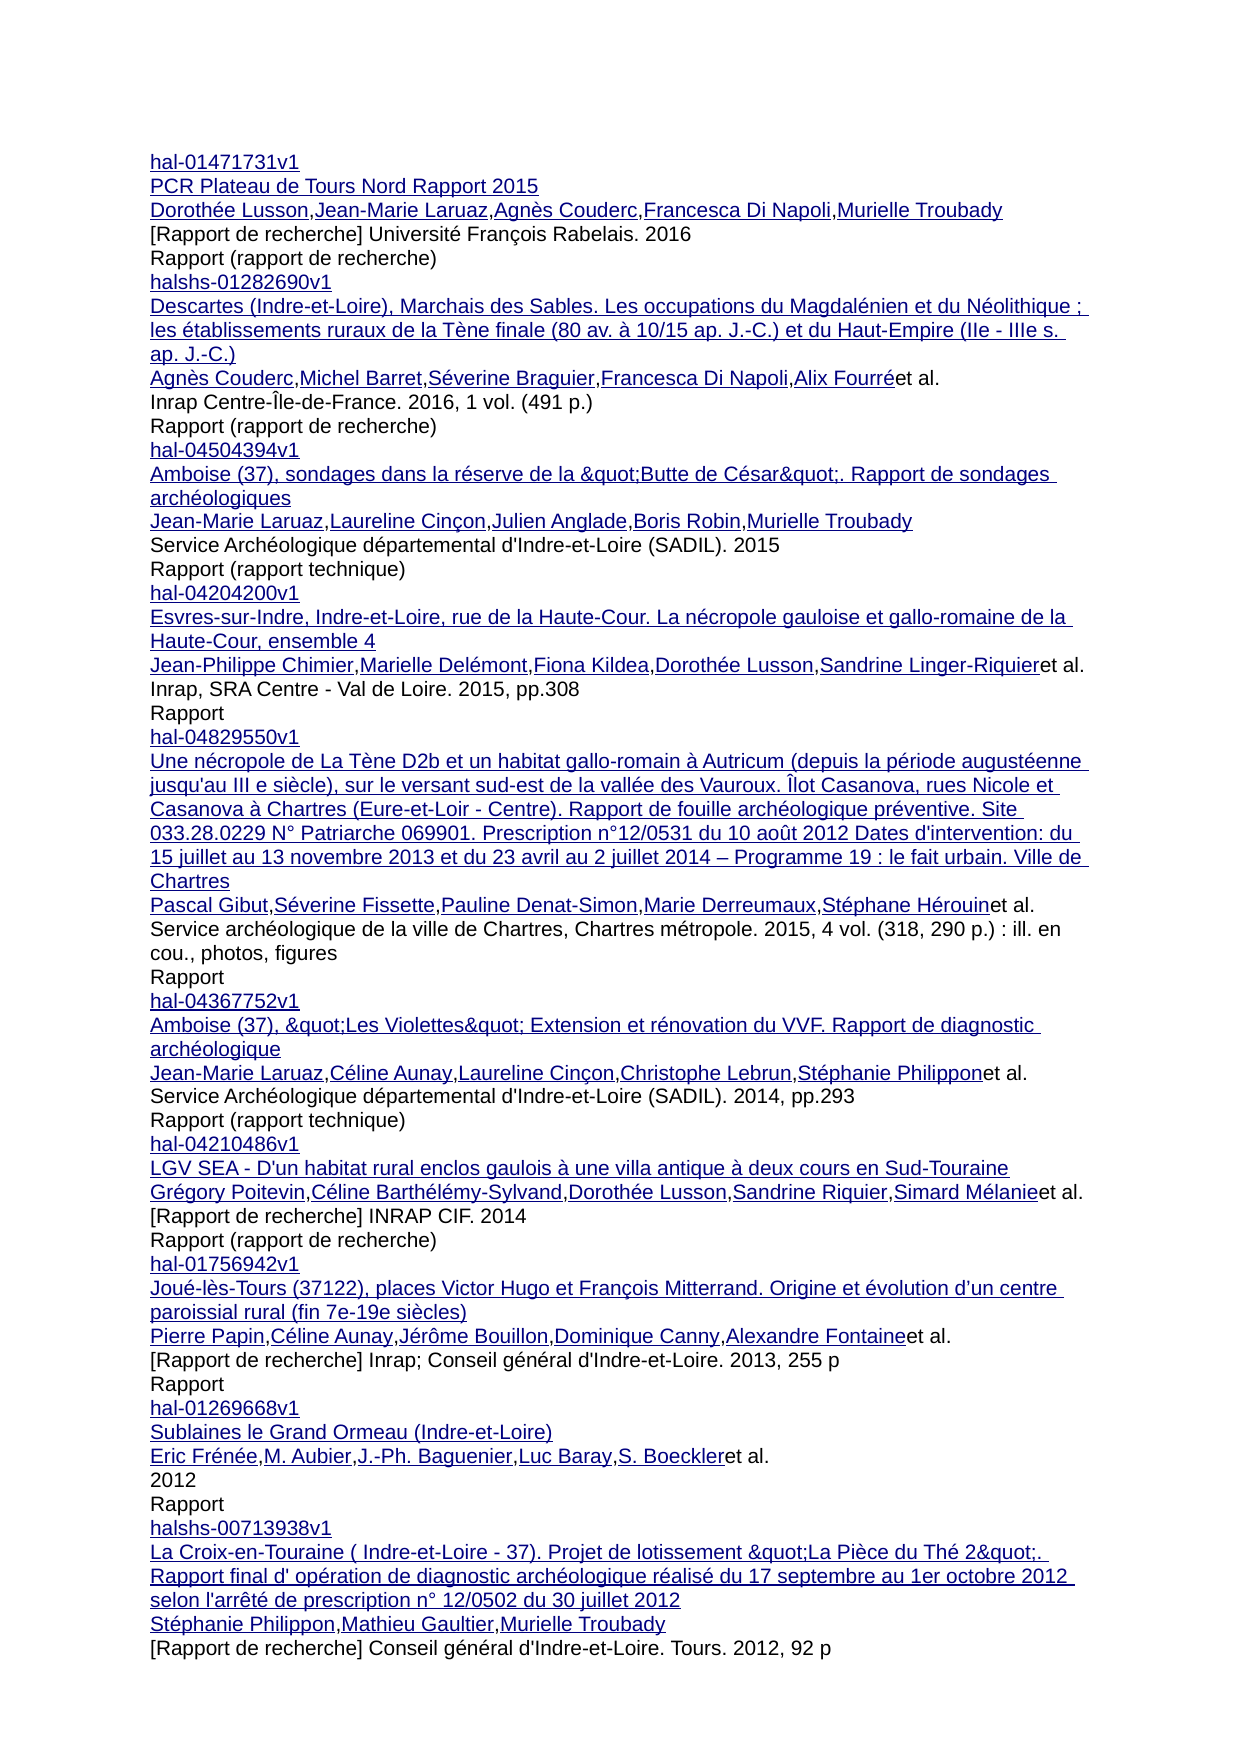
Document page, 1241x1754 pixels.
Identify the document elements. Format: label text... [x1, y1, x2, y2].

table_cell Descartes (Indre-et-Loire), Marchais des Sables. Les occupations du Magdalénien et du Néolithique ; les établissements ruraux de la Tène finale (80 av. à 10/15 ap. J.-C.) et du Haut-Empire (IIe - IIIe s. ap. J.-C.) Agnès Couderc,Michel Barret,Séverine Braguier,Francesca Di Napoli,Alix Fourréet al. Inrap Centre-Île-de-France. 2016, 1 vol. (491 p.) Rapport (rapport de recherche) hal-04504394v1 [150, 294, 1090, 461]
table_cell Amboise (37), sondages dans la réserve de la &quot;Butte de César&quot;. Rapport de sondages archéologiques Jean-Marie Laruaz,Laureline Cinçon,Julien Anglade,Boris Robin,Murielle Troubady Service Archéologique départemental d'Indre-et-Loire (SADIL). 2015 Rapport (rapport technique) hal-04204200v1 [150, 461, 1090, 605]
table_cell Sublaines le Grand Ormeau (Indre-et-Loire) Eric Frénée,M. Aubier,J.-Ph. Baguenier,Luc Baray,S. Boeckleret al. 2012 Rapport halshs-00713938v1 [150, 1420, 1090, 1539]
table_cell Amboise (37), &quot;Les Violettes&quot; Extension et rénovation du VVF. Rapport de diagnostic archéologique Jean-Marie Laruaz,Céline Aunay,Laureline Cinçon,Christophe Lebrun,Stéphanie Philipponet al. Service Archéologique départemental d'Indre-et-Loire (SADIL). 2014, pp.293 Rapport (rapport technique) hal-04210486v1 [150, 1013, 1090, 1156]
table_cell Esvres-sur-Indre, Indre-et-Loire, rue de la Haute-Cour. La nécropole gauloise et gallo-romaine de la Haute-Cour, ensemble 4 Jean-Philippe Chimier,Marielle Delémont,Fiona Kildea,Dorothée Lusson,Sandrine Linger-Riquieret al. Inrap, SRA Centre - Val de Loire. 2015, pp.308 Rapport hal-04829550v1 [150, 605, 1090, 749]
table_cell PCR Plateau de Tours Nord Rapport 2015 Dorothée Lusson,Jean-Marie Laruaz,Agnès Couderc,Francesca Di Napoli,Murielle Troubady [Rapport de recherche] Université François Rabelais. 2016 Rapport (rapport de recherche) halshs-01282690v1 [150, 174, 1090, 294]
table_cell hal-01471731v1 [150, 150, 1090, 174]
table_cell Joué-lès-Tours (37122), places Victor Hugo et François Mitterrand. Origine et évolution d’un centre paroissial rural (fin 7e-19e siècles) Pierre Papin,Céline Aunay,Jérôme Bouillon,Dominique Canny,Alexandre Fontaineet al. [Rapport de recherche] Inrap; Conseil général d'Indre-et-Loire. 2013, 255 p Rapport hal-01269668v1 [150, 1276, 1090, 1420]
table_cell Une nécropole de La Tène D2b et un habitat gallo-romain à Autricum (depuis la période augustéenne jusqu'au III e siècle), sur le versant sud-est de la vallée des Vauroux. Îlot Casanova, rues Nicole et Casanova à Chartres (Eure-et-Loir - Centre). Rapport de fouille archéologique préventive. Site 033.28.0229 N° Patriarche 069901. Prescription n°12/0531 du 10 août 2012 Dates d'intervention: du 15 juillet au 13 novembre 2013 et du 23 avril au 2 juillet 2014 – Programme 19 : le fait urbain. Ville de Chartres Pascal Gibut,Séverine Fissette,Pauline Denat-Simon,Marie Derreumaux,Stéphane Hérouinet al. Service archéologique de la ville de Chartres, Chartres métropole. 2015, 4 vol. (318, 290 p.) : ill. en cou., photos, figures Rapport hal-04367752v1 [150, 749, 1090, 1012]
table_cell La Croix-en-Touraine ( Indre-et-Loire - 37). Projet de lotissement &quot;La Pièce du Thé 2&quot;. Rapport final d' opération de diagnostic archéologique réalisé du 17 septembre au 1er octobre 2012 selon l'arrêté de prescription n° 12/0502 du 30 juillet 2012 Stéphanie Philippon,Mathieu Gaultier,Murielle Troubady [Rapport de recherche] Conseil général d'Indre-et-Loire. Tours. 2012, 92 p [150, 1540, 1090, 1659]
table_cell LGV SEA - D'un habitat rural enclos gaulois à une villa antique à deux cours en Sud-Touraine Grégory Poitevin,Céline Barthélémy-Sylvand,Dorothée Lusson,Sandrine Riquier,Simard Mélanieet al. [Rapport de recherche] INRAP CIF. 2014 Rapport (rapport de recherche) hal-01756942v1 [150, 1156, 1090, 1276]
